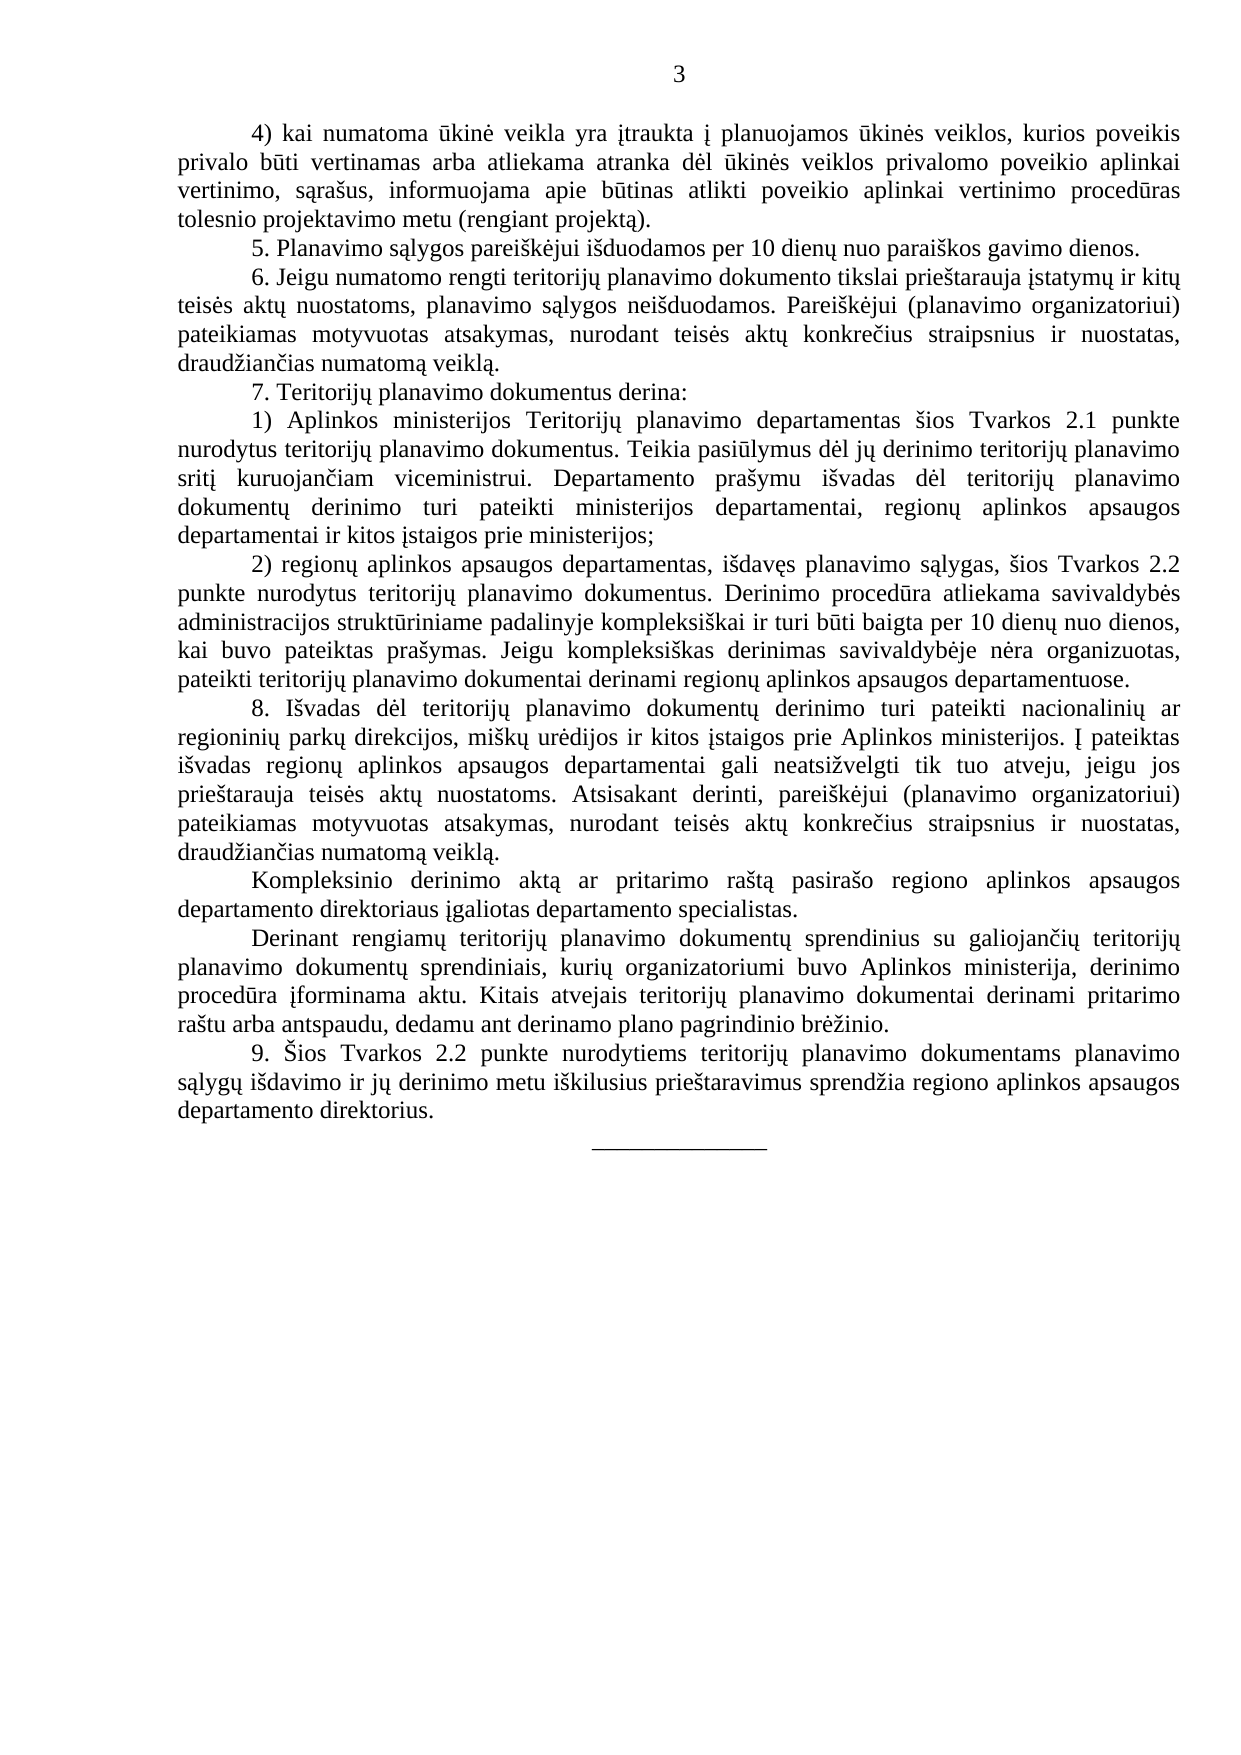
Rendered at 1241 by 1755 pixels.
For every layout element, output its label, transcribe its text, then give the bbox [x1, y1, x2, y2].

text 2) regionų aplinkos apsaugos departamentas, išdavęs planavimo sąlygas, šios Tvarkos 2.2 punkte nurodytus teritorijų planavimo dokumentus. Derinimo procedūra atliekama savivaldybės administracijos struktūriniame padalinyje kompleksiškai ir turi būti baigta per 10 dienų nuo dienos, kai buvo pateiktas prašymas. Jeigu kompleksiškas derinimas savivaldybėje nėra organizuotas, pateikti teritorijų planavimo dokumentai derinami regionų aplinkos apsaugos departamentuose. [177, 549, 1181, 693]
text 9. Šios Tvarkos 2.2 punkte nurodytiems teritorijų planavimo dokumentams planavimo sąlygų išdavimo ir jų derinimo metu iškilusius prieštaravimus sprendžia regiono aplinkos apsaugos departamento direktorius. [177, 1038, 1181, 1124]
text 8. Išvadas dėl teritorijų planavimo dokumentų derinimo turi pateikti nacionalinių ar regioninių parkų direkcijos, miškų urėdijos ir kitos įstaigos prie Aplinkos ministerijos. Į pateiktas išvadas regionų aplinkos apsaugos departamentai gali neatsižvelgti tik tuo atveju, jeigu jos prieštarauja teisės aktų nuostatoms. Atsisakant derinti, pareiškėjui (planavimo organizatoriui) pateikiamas motyvuotas atsakymas, nurodant teisės aktų konkrečius straipsnius ir nuostatas, draudžiančias numatomą veiklą. [177, 693, 1181, 866]
text Kompleksinio derinimo aktą ar pritarimo raštą pasirašo regiono aplinkos apsaugos departamento direktoriaus įgaliotas departamento specialistas. [177, 866, 1181, 923]
text 5. Planavimo sąlygos pareiškėjui išduodamos per 10 dienų nuo paraiškos gavimo dienos. [177, 233, 1181, 262]
text 7. Teritorijų planavimo dokumentus derina: [177, 377, 1181, 406]
text 1) Aplinkos ministerijos Teritorijų planavimo departamentas šios Tvarkos 2.1 punkte nurodytus teritorijų planavimo dokumentus. Teikia pasiūlymus dėl jų derinimo teritorijų planavimo sritį kuruojančiam viceministrui. Departamento prašymu išvadas dėl teritorijų planavimo dokumentų derinimo turi pateikti ministerijos departamentai, regionų aplinkos apsaugos departamentai ir kitos įstaigos prie ministerijos; [177, 406, 1181, 549]
text Derinant rengiamų teritorijų planavimo dokumentų sprendinius su galiojančių teritorijų planavimo dokumentų sprendiniais, kurių organizatoriumi buvo Aplinkos ministerija, derinimo procedūra įforminama aktu. Kitais atvejais teritorijų planavimo dokumentai derinami pritarimo raštu arba antspaudu, dedamu ant derinamo plano pagrindinio brėžinio. [177, 923, 1181, 1038]
text 4) kai numatoma ūkinė veikla yra įtraukta į planuojamos ūkinės veiklos, kurios poveikis privalo būti vertinamas arba atliekama atranka dėl ūkinės veiklos privalomo poveikio aplinkai vertinimo, sąrašus, informuojama apie būtinas atlikti poveikio aplinkai vertinimo procedūras tolesnio projektavimo metu (rengiant projektą). [177, 118, 1181, 233]
text 6. Jeigu numatomo rengti teritorijų planavimo dokumento tikslai prieštarauja įstatymų ir kitų teisės aktų nuostatoms, planavimo sąlygos neišduodamos. Pareiškėjui (planavimo organizatoriui) pateikiamas motyvuotas atsakymas, nurodant teisės aktų konkrečius straipsnius ir nuostatas, draudžiančias numatomą veiklą. [177, 262, 1181, 377]
text ______________ [177, 1124, 1181, 1153]
